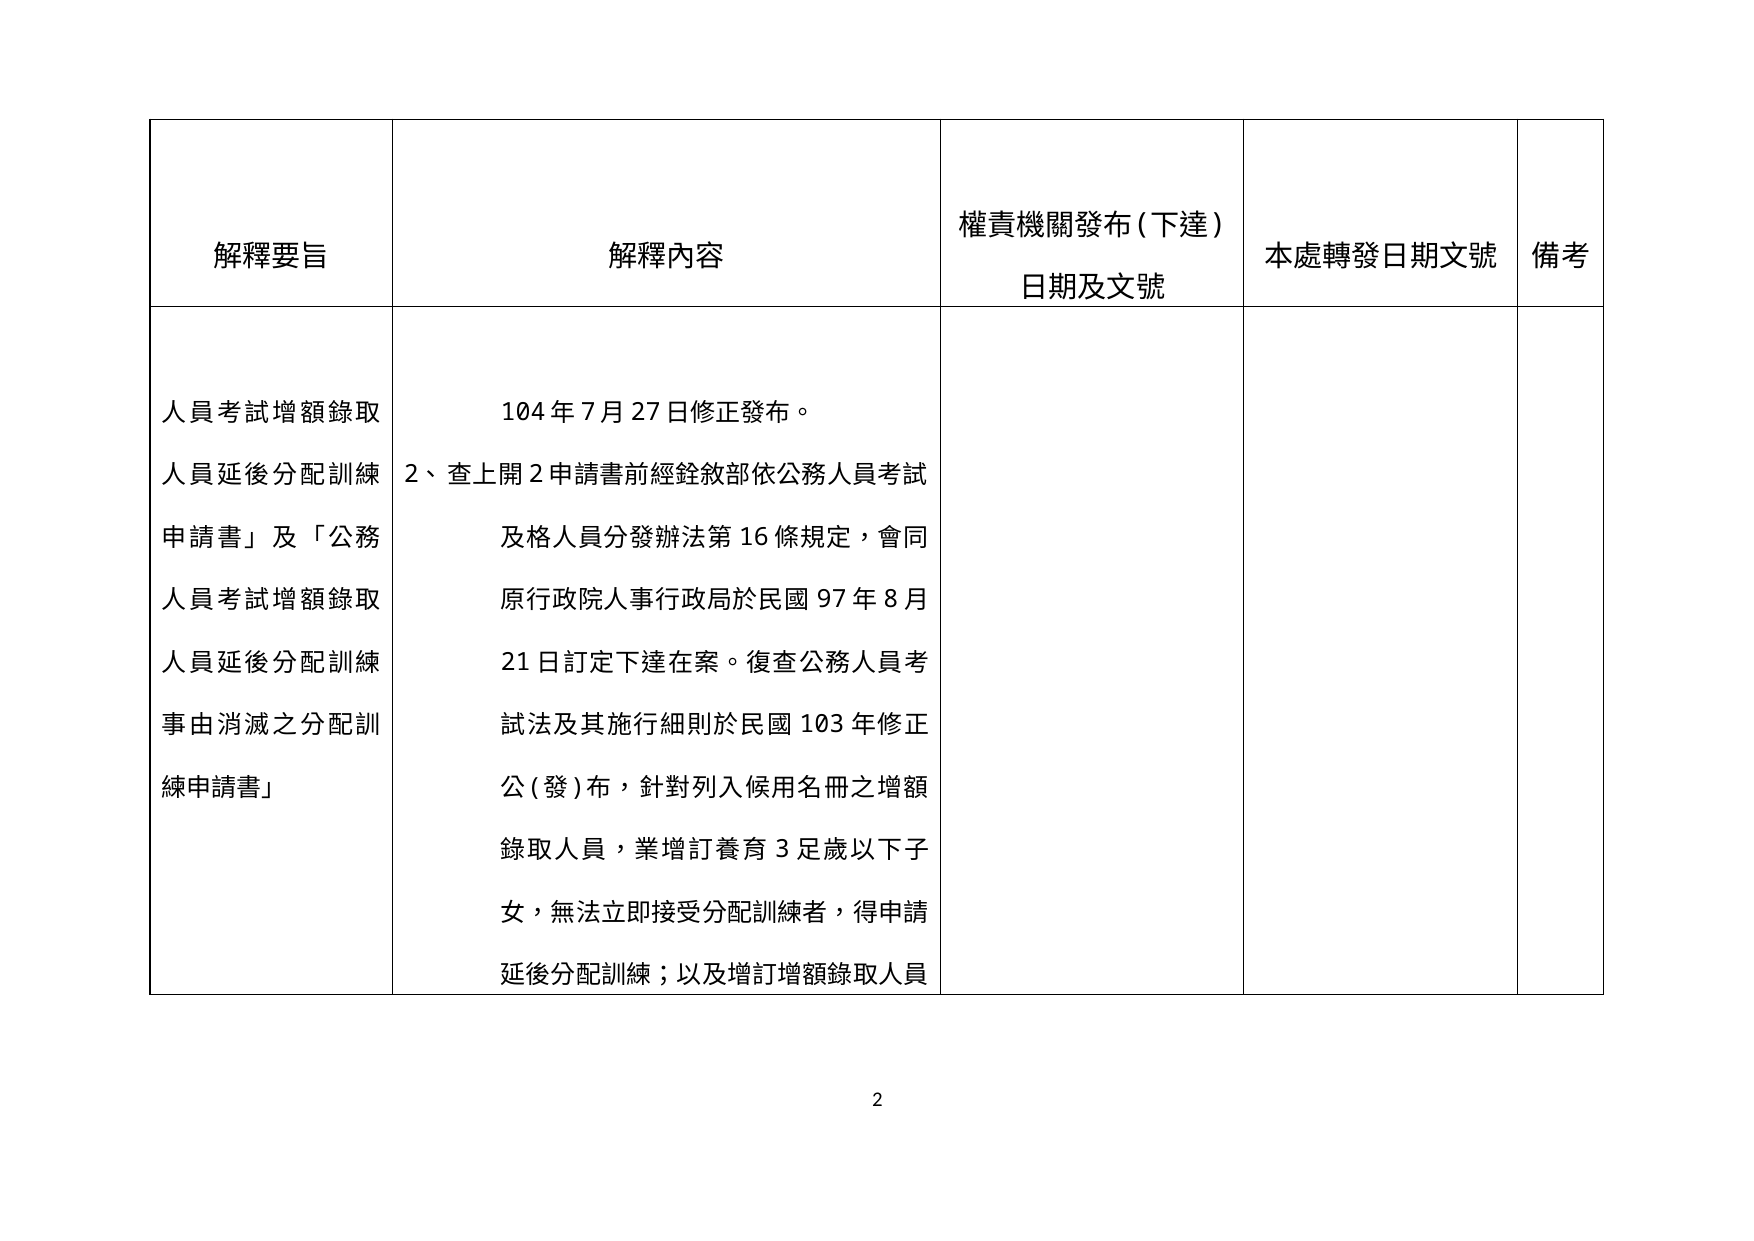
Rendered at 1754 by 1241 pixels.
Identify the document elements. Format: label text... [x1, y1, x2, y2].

table_header 本處轉發日期文號 [1244, 120, 1517, 306]
table_cell 人員考試增額錄取人員延後分配訓練申請書」及「公務人員考試增額錄取人員延後分配訓練事由消滅之分配訓練申請書」 [151, 307, 392, 993]
table_header 權責機關發布(下達)日期及文號 [941, 120, 1243, 306]
table_cell [1518, 307, 1603, 993]
table_header 備考 [1518, 120, 1603, 306]
table_cell [941, 307, 1243, 993]
table_cell [1244, 307, 1517, 993]
table_cell 104年7月27日修正發布。 查上開2申請書前經銓敘部依公務人員考試及格人員分發辦法第16條規定，會同原行政院人事行政局於民國97年8月21日訂定下達在案。復查公務人員考試法及其施行細則於民國103年修正公(發)布，針對列入候用名冊之增額錄取人員，業增訂養育3足歲以下子女，無法立即接受分配訓練者，得申請延後分配訓練；以及增訂增額錄取人員 [393, 307, 940, 993]
table_header 解釋要旨 [151, 120, 392, 306]
table_header 解釋內容 [393, 120, 940, 306]
